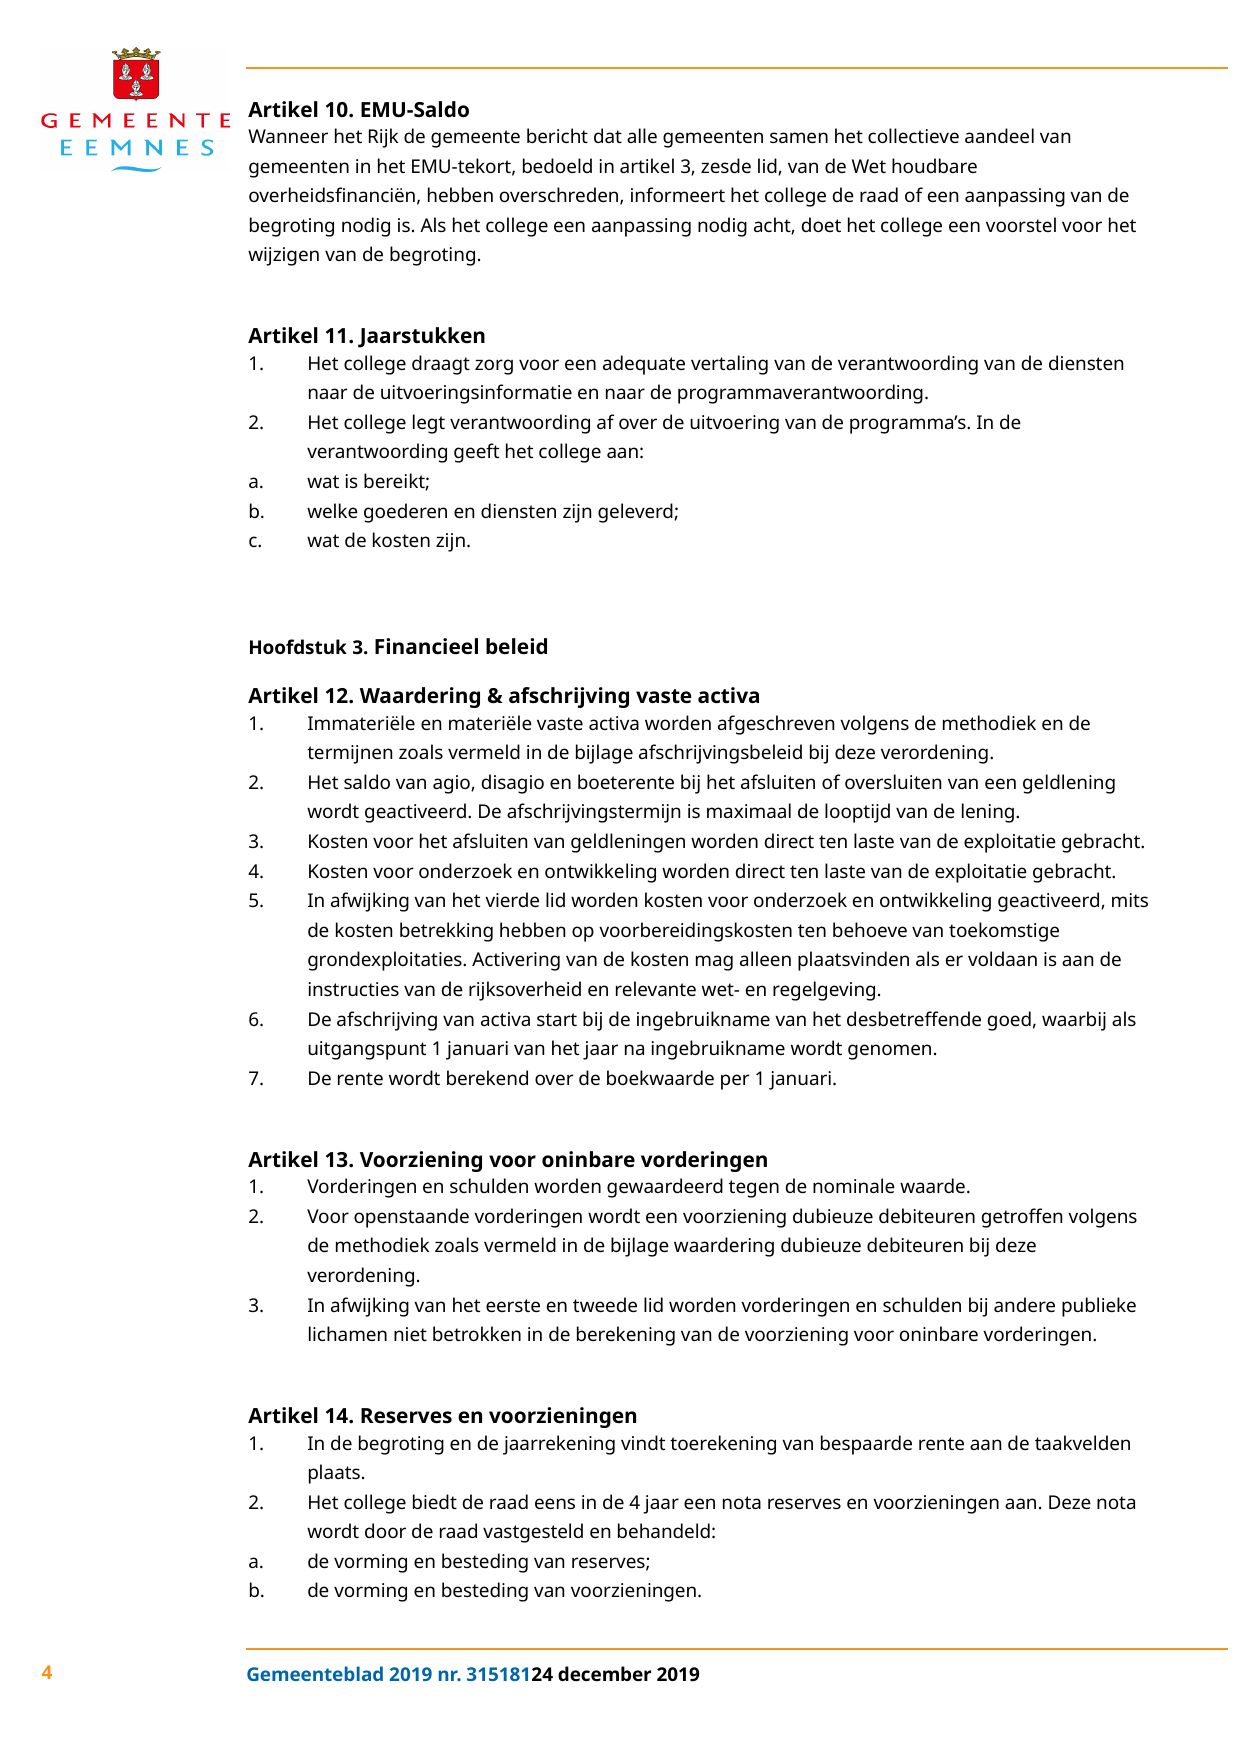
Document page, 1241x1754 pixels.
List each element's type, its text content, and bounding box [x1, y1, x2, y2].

list de vorming en besteding van reserves; [248, 1548, 1152, 1574]
list de vorming en besteding van voorzieningen. [248, 1578, 1152, 1603]
list Kosten voor het afsluiten van geldleningen worden direct ten laste van de exploitatie gebracht. [248, 828, 1152, 854]
list Voor openstaande vorderingen wordt een voorziening dubieuze debiteuren getroffen volgens de methodiek zoals vermeld in de bijlage waardering dubieuze debiteuren bij deze verordening. [248, 1203, 1152, 1288]
list Immateriële en materiële vaste activa worden afgeschreven volgens de methodiek en de termijnen zoals vermeld in de bijlage afschrijvingsbeleid bij deze verordening. [248, 710, 1152, 765]
text Artikel 12. Waardering & afschrijving vaste activa [248, 682, 1152, 710]
list In afwijking van het eerste en tweede lid worden vorderingen en schulden bij andere publieke lichamen niet betrokken in de berekening van de voorziening voor oninbare vorderingen. [248, 1292, 1152, 1347]
list In de begroting en de jaarrekening vindt toerekening van bespaarde rente aan de taakvelden plaats. [248, 1430, 1152, 1485]
list Het college legt verantwoording af over de uitvoering van de programma’s. In de verantwoording geeft het college aan: [248, 409, 1152, 464]
list Vorderingen en schulden worden gewaardeerd tegen de nominale waarde. [248, 1173, 1152, 1199]
list Kosten voor onderzoek en ontwikkeling worden direct ten laste van de exploitatie gebracht. [248, 858, 1152, 884]
list Het college draagt zorg voor een adequate vertaling van de verantwoording van de diensten naar de uitvoeringsinformatie en naar de programmaverantwoording. [248, 350, 1152, 405]
list De afschrijving van activa start bij de ingebruikname van het desbetreffende goed, waarbij als uitgangspunt 1 januari van het jaar na ingebruikname wordt genomen. [248, 1006, 1152, 1061]
text Artikel 14. Reserves en voorzieningen [248, 1401, 1152, 1430]
list wat de kosten zijn. [248, 527, 1152, 553]
text Wanneer het Rijk de gemeente bericht dat alle gemeenten samen het collectieve aandeel van gemeenten in het EMU-tekort, bedoeld in artikel 3, zesde lid, van de Wet houdbare overheidsfinanciën, hebben overschreden, informeert het college de raad of een aanpassing van de begroting nodig is. Als het college een aanpassing nodig acht, doet het college een voorstel voor het wijzigen van de begroting. [248, 123, 1152, 267]
text Hoofdstuk 3. Financieel beleid [248, 632, 1152, 661]
list De rente wordt berekend over de boekwaarde per 1 januari. [248, 1065, 1152, 1091]
text Artikel 11. Jaarstukken [248, 322, 1152, 350]
list Het saldo van agio, disagio en boeterente bij het afsluiten of oversluiten van een geldlening wordt geactiveerd. De afschrijvingstermijn is maximaal de looptijd van de lening. [248, 769, 1152, 824]
list welke goederen en diensten zijn geleverd; [248, 498, 1152, 524]
list wat is bereikt; [248, 468, 1152, 494]
picture [41, 47, 231, 172]
text Artikel 10. EMU-Saldo [248, 95, 1152, 123]
list In afwijking van het vierde lid worden kosten voor onderzoek en ontwikkeling geactiveerd, mits de kosten betrekking hebben op voorbereidingskosten ten behoeve van toekomstige grondexploitaties. Activering van de kosten mag alleen plaatsvinden als er voldaan is aan de instructies van de rijksoverheid en relevante wet- en regelgeving. [248, 887, 1152, 1002]
text Artikel 13. Voorziening voor oninbare vorderingen [248, 1145, 1152, 1173]
list Het college biedt de raad eens in de 4 jaar een nota reserves en voorzieningen aan. Deze nota wordt door de raad vastgesteld en behandeld: [248, 1489, 1152, 1544]
